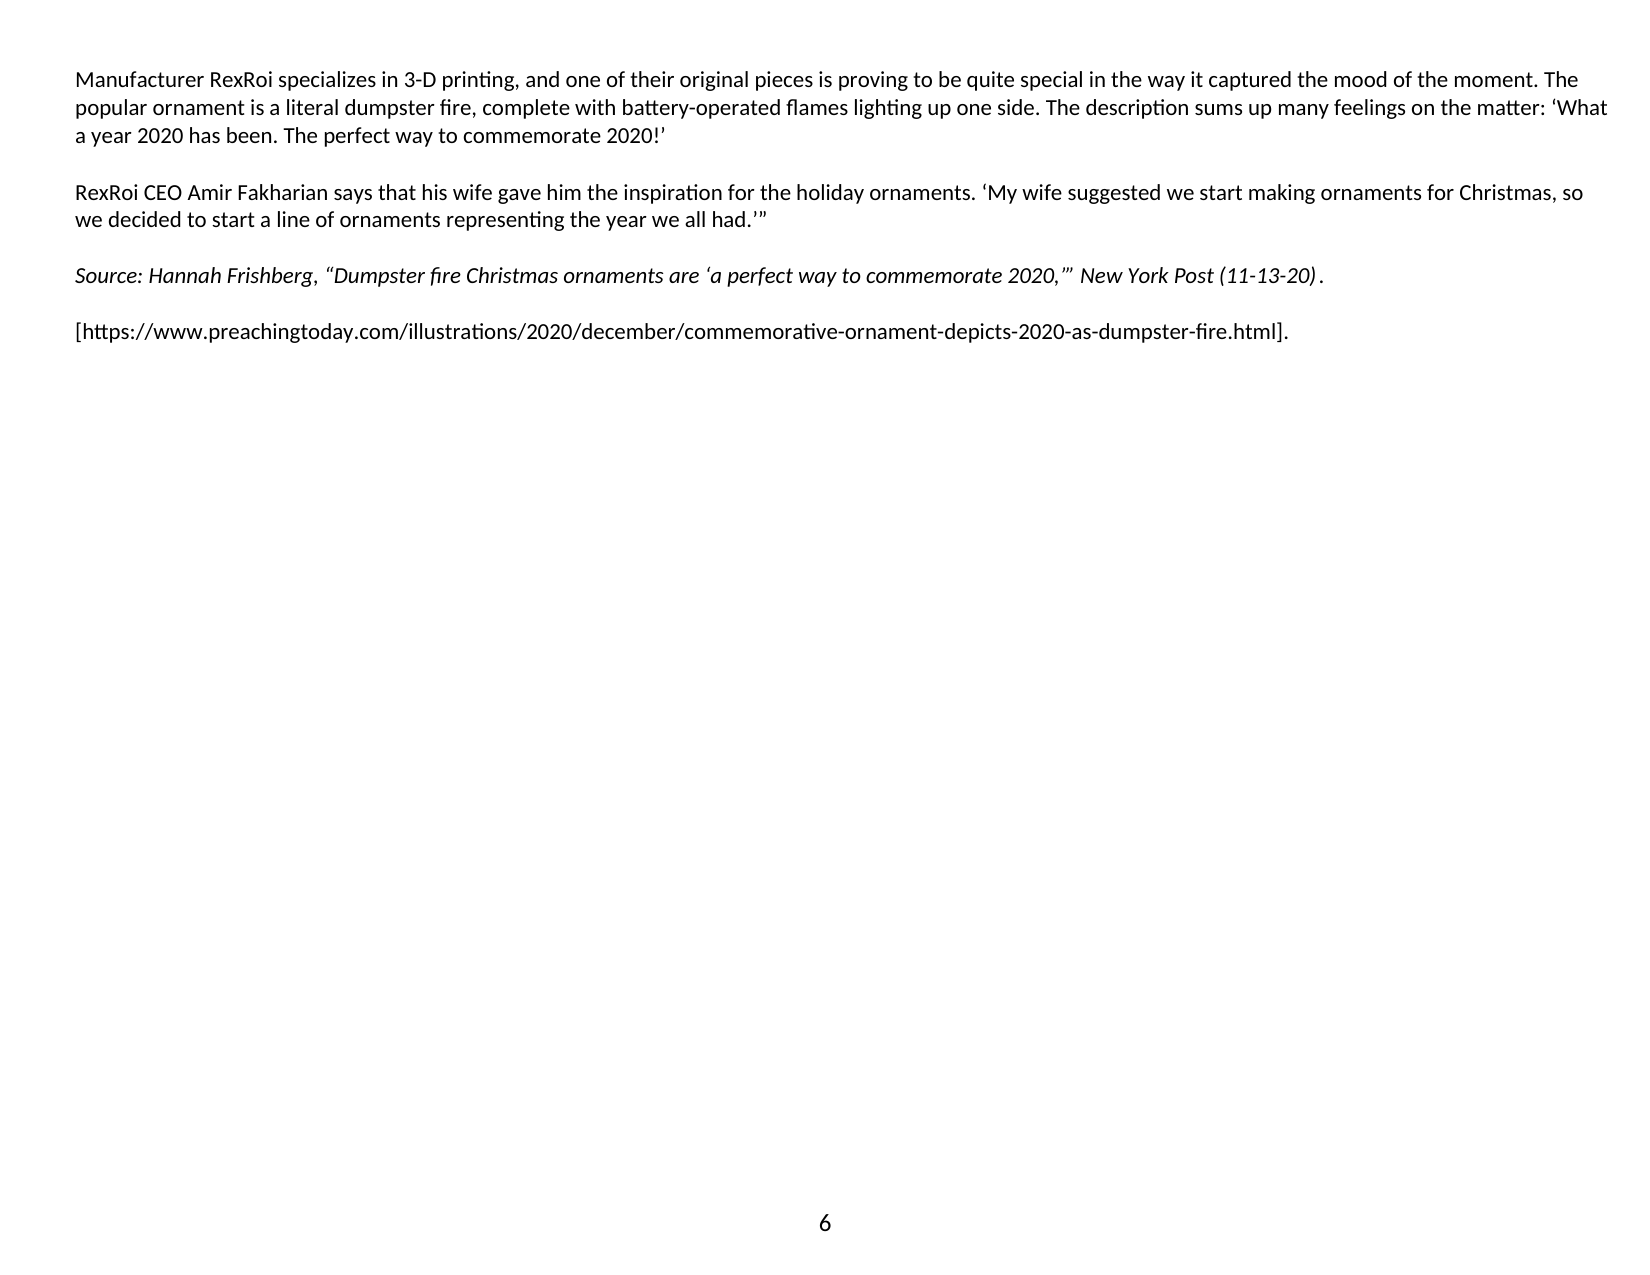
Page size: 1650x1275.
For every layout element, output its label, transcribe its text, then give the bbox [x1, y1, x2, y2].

text Manufacturer RexRoi specializes in 3-D printing, and one of their original pieces is proving to be quite special in the way it captured the mood of the moment. The popular ornament is a literal dumpster fire, complete with battery-operated flames lighting up one side. The description sums up many feelings on the matter: ‘What a year 2020 has been. The perfect way to commemorate 2020!’ [75, 66, 1612, 149]
text [https://www.preachingtoday.com/illustrations/2020/december/commemorative-ornament-depicts-2020-as-dumpster-fire.html]. [75, 318, 1612, 346]
text Source: Hannah Frishberg, “Dumpster fire Christmas ornaments are ‘a perfect way to commemorate 2020,’” New York Post (11-13-20). [75, 262, 1612, 290]
text RexRoi CEO Amir Fakharian says that his wife gave him the inspiration for the holiday ornaments. ‘My wife suggested we start making ornaments for Christmas, so we decided to start a line of ornaments representing the year we all had.’” [75, 178, 1612, 234]
